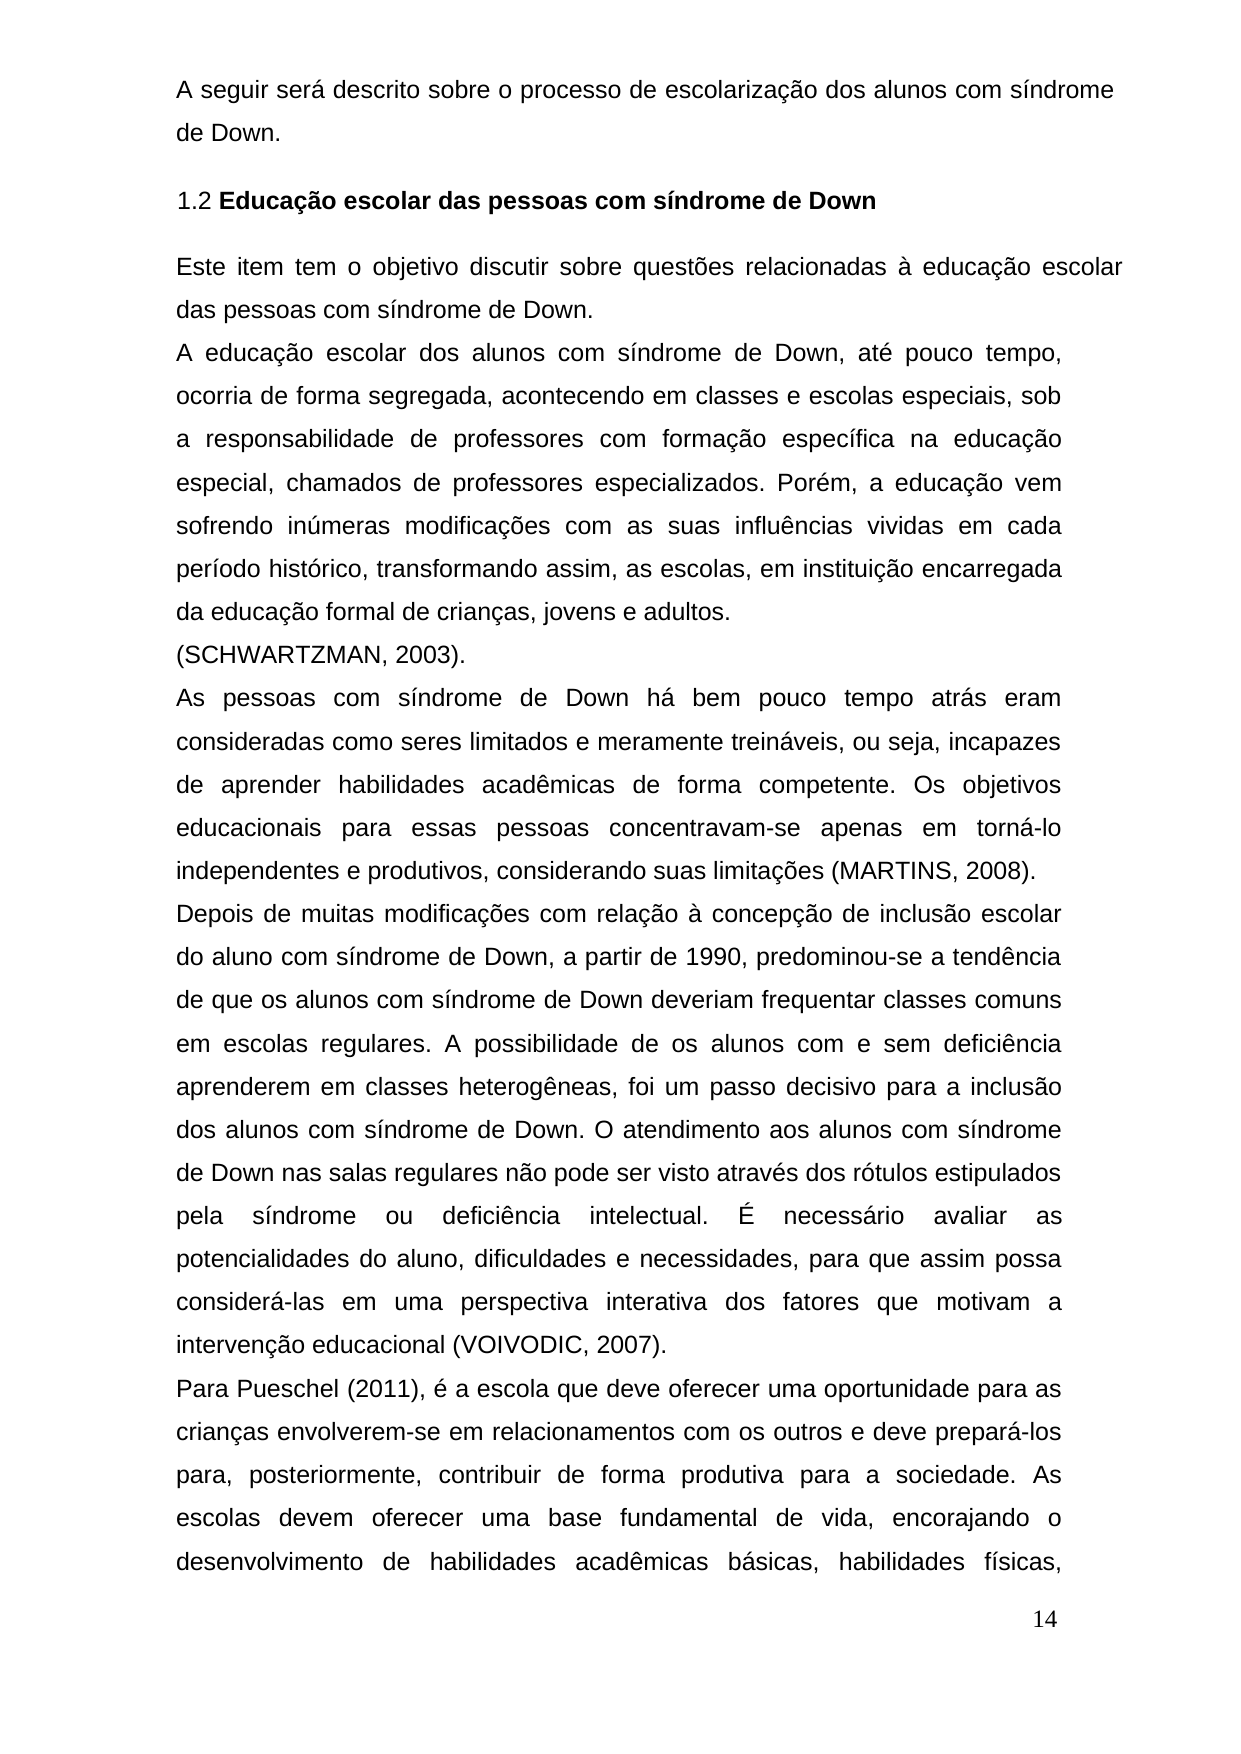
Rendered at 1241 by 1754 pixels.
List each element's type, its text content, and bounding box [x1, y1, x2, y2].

text (SCHWARTZMAN, 2003). [176, 640, 1124, 669]
text As pessoas com síndrome de Down há bem pouco tempo atrás eram consideradas como seres limitados e meramente treináveis, ou seja, incapazes de aprender habilidades acadêmicas de forma competente. Os objetivos educacionais para essas pessoas concentravam-se apenas em torná-lo independentes e produtivos, considerando suas limitações (MARTINS, 2008). [176, 683, 1062, 884]
text Para Pueschel (2011), é a escola que deve oferecer uma oportunidade para as crianças envolverem-se em relacionamentos com os outros e deve prepará-los para, posteriormente, contribuir de forma produtiva para a sociedade. As escolas devem oferecer uma base fundamental de vida, encorajando o desenvolvimento de habilidades acadêmicas básicas, habilidades físicas, [176, 1374, 1063, 1575]
subtitle 1.2 Educação escolar das pessoas com síndrome de Down [177, 186, 1125, 214]
text Depois de muitas modificações com relação à concepção de inclusão escolar do aluno com síndrome de Down, a partir de 1990, predominou-se a tendência de que os alunos com síndrome de Down deveriam frequentar classes comuns em escolas regulares. A possibilidade de os alunos com e sem deficiência aprenderem em classes heterogêneas, foi um passo decisivo para a inclusão dos alunos com síndrome de Down. O atendimento aos alunos com síndrome de Down nas salas regulares não pode ser visto através dos rótulos estipulados pela síndrome ou deficiência intelectual. É necessário avaliar as potencialidades do aluno, dificuldades e necessidades, para que assim possa considerá-las em uma perspectiva interativa dos fatores que motivam a intervenção educacional (VOIVODIC, 2007). [176, 899, 1063, 1359]
text Este item tem o objetivo discutir sobre questões relacionadas à educação escolar das pessoas com síndrome de Down. [176, 252, 1124, 323]
text A educação escolar dos alunos com síndrome de Down, até pouco tempo, ocorria de forma segregada, acontecendo em classes e escolas especiais, sob a responsabilidade de professores com formação específica na educação especial, chamados de professores especializados. Porém, a educação vem sofrendo inúmeras modificações com as suas influências vividas em cada período histórico, transformando assim, as escolas, em instituição encarregada da educação formal de crianças, jovens e adultos. [176, 338, 1063, 626]
text A seguir será descrito sobre o processo de escolarização dos alunos com síndrome de Down. [176, 75, 1116, 147]
